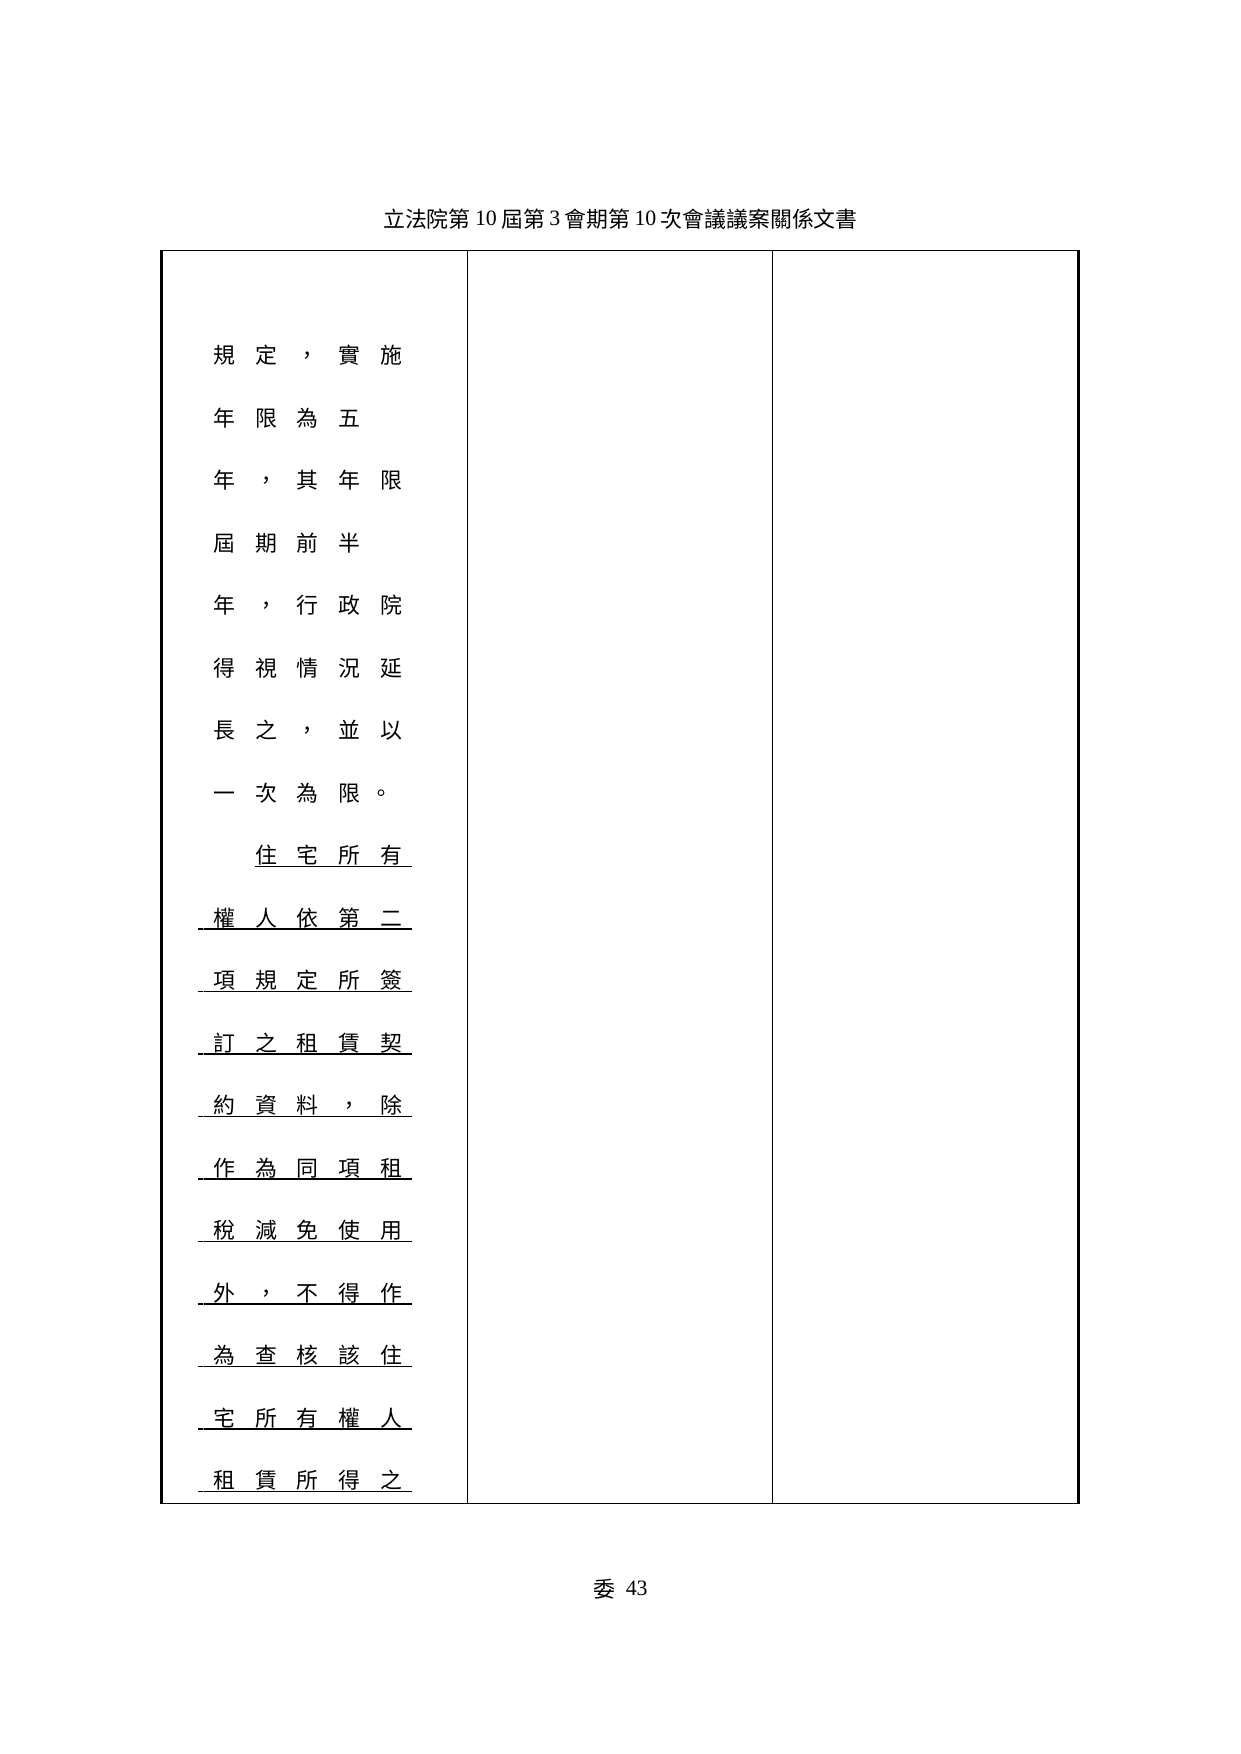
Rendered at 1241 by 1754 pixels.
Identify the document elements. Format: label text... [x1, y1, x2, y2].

table_cell [468, 251, 772, 1503]
table_cell [773, 251, 1077, 1503]
table_cell 規定，實施年限為五年，其年限屆期前半年，行政院得視情況延長之，並以一次為限。 住宅所有權人依第二項規定所簽訂之租賃契約資料，除作為同項租稅減免使用外，不得作為查核該住宅所有權人租賃所得之 [163, 251, 467, 1503]
